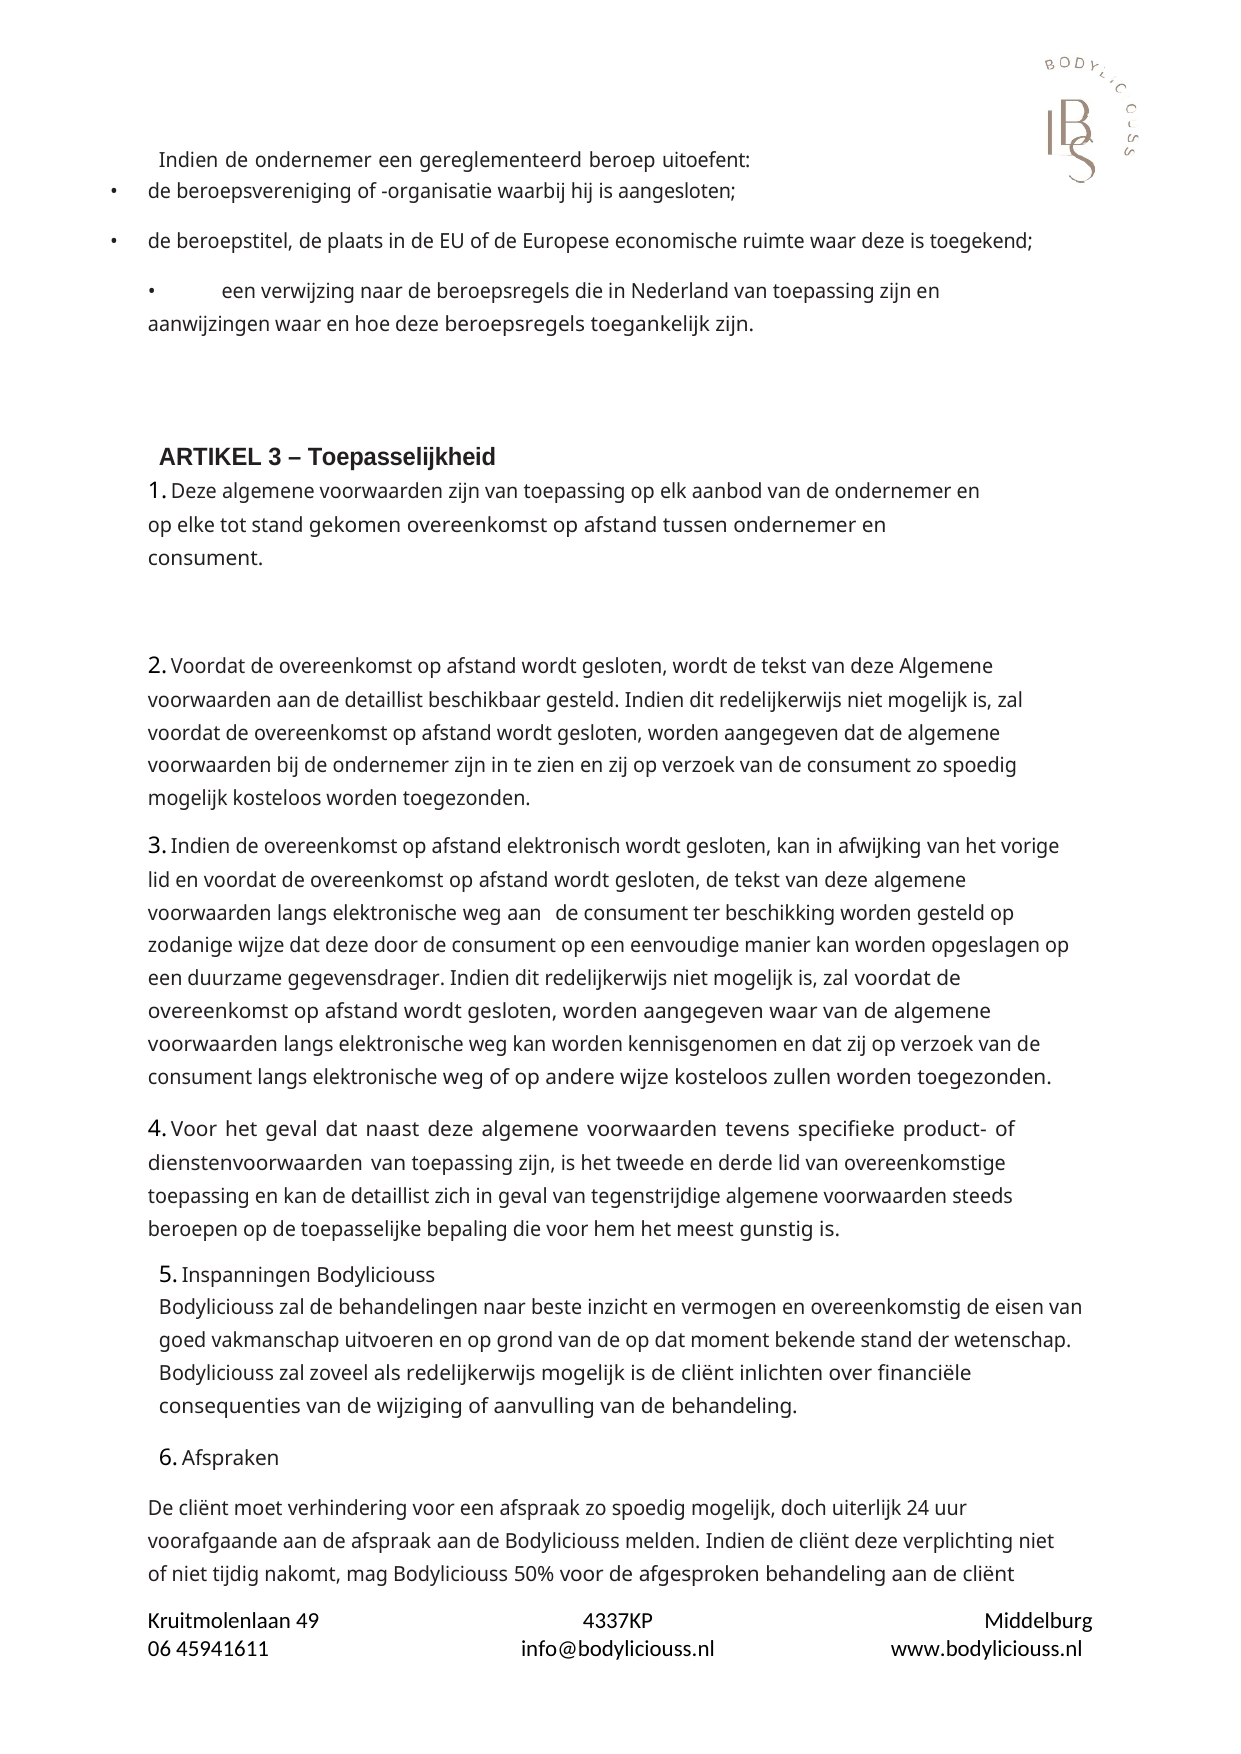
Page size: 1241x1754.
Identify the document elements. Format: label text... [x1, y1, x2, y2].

list een verwijzing naar de beroepsregels die in Nederland van toepassing zijn en aanwijzingen waar en hoe deze beroepsregels toegankelijk zijn. [148, 276, 1054, 337]
text De cliënt moet verhindering voor een afspraak zo spoedig mogelijk, doch uiterlijk 24 uur voorafgaande aan de afspraak aan de Bodyliciouss melden. Indien de cliënt deze verplichting niet of niet tijdig nakomt, mag Bodyliciouss 50% voor de afgesproken behandeling aan de cliënt [148, 1493, 1073, 1588]
list Deze algemene voorwaarden zijn van toepassing op elk aanbod van de ondernemer en op elke tot stand gekomen overeenkomst op afstand tussen ondernemer en consument. [148, 474, 996, 571]
list Afspraken [158, 1441, 1093, 1472]
subtitle ARTIKEL 3 – Toepasselijkheid [159, 442, 1093, 470]
list Indien de overeenkomst op afstand elektronisch wordt gesloten, kan in afwijking van het vorige lid en voordat de overeenkomst op afstand wordt gesloten, de tekst van deze algemene voorwaarden langs elektronische weg aan de consument ter beschikking worden gesteld op zodanige wijze dat deze door de consument op een eenvoudige manier kan worden opgeslagen op een duurzame gegevensdrager. Indien dit redelijkerwijs niet mogelijk is, zal voordat de overeenkomst op afstand wordt gesloten, worden aangegeven waar van de algemene voorwaarden langs elektronische weg kan worden kennisgenomen en dat zij op verzoek van de consument langs elektronische weg of op andere wijze kosteloos zullen worden toegezonden. [148, 829, 1076, 1091]
list de beroepsvereniging of -organisatie waarbij hij is aangesloten; [110, 177, 1093, 205]
text Indien de ondernemer een gereglementeerd beroep uitoefent: [159, 148, 1090, 172]
text Bodyliciouss zal de behandelingen naar beste inzicht en vermogen en overeenkomstig de eisen van goed vakmanschap uitvoeren en op grond van de op dat moment bekende stand der wetenschap. Bodyliciouss zal zoveel als redelijkerwijs mogelijk is de cliënt inlichten over financiële consequenties van de wijziging of aanvulling van de behandeling. [159, 1292, 1093, 1419]
list de beroepstitel, de plaats in de EU of de Europese economische ruimte waar deze is toegekend; [110, 226, 1093, 255]
list Voor het geval dat naast deze algemene voorwaarden tevens specifieke product- of dienstenvoorwaarden van toepassing zijn, is het tweede en derde lid van overeenkomstige toepassing en kan de detaillist zich in geval van tegenstrijdige algemene voorwaarden steeds beroepen op de toepasselijke bepaling die voor hem het meest gunstig is. [148, 1112, 1049, 1242]
list Inspanningen Bodyliciouss [158, 1263, 1093, 1288]
list Voordat de overeenkomst op afstand wordt gesloten, wordt de tekst van deze Algemene voorwaarden aan de detaillist beschikbaar gesteld. Indien dit redelijkerwijs niet mogelijk is, zal voordat de overeenkomst op afstand wordt gesloten, worden aangegeven dat de algemene voorwaarden bij de ondernemer zijn in te zien en zij op verzoek van de consument zo spoedig mogelijk kosteloos worden toegezonden. [148, 649, 1046, 812]
